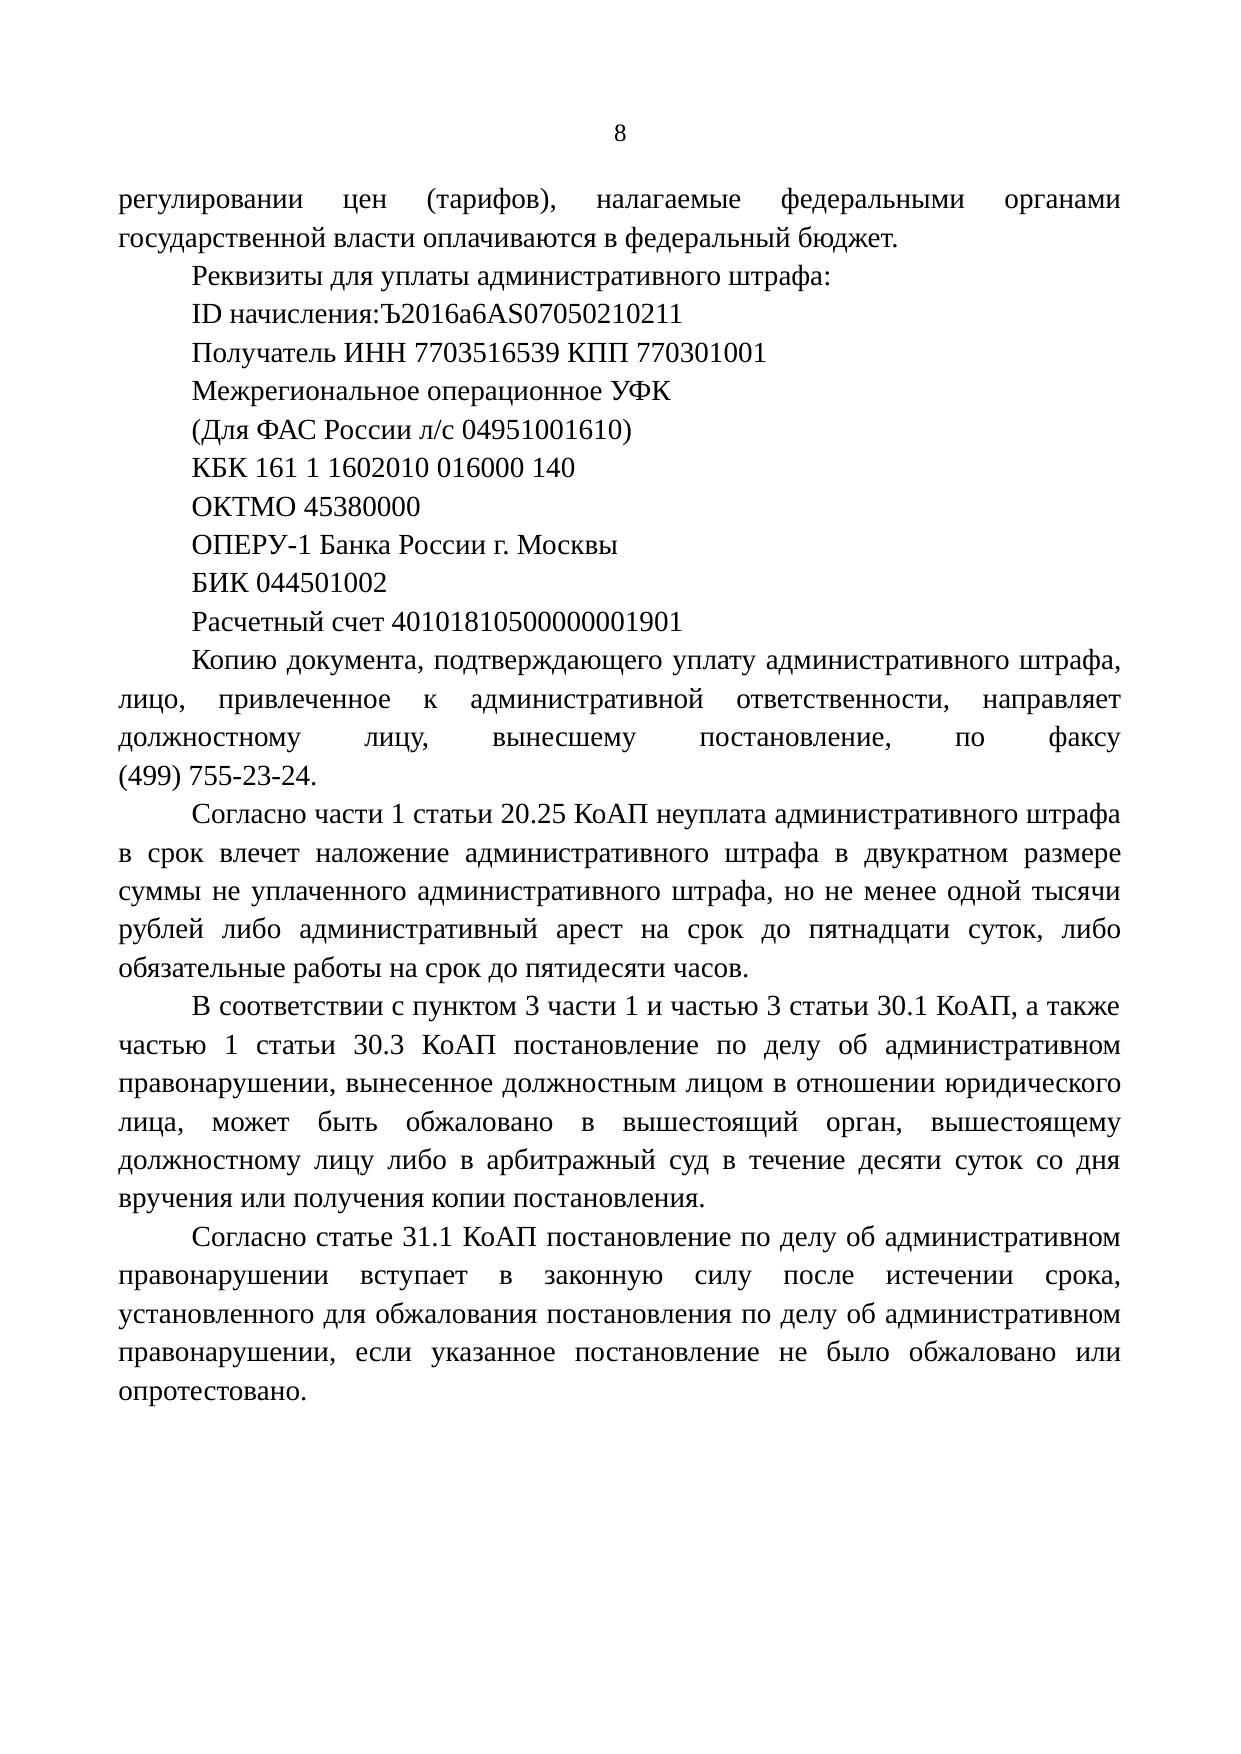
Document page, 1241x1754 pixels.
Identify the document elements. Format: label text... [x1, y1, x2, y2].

text Расчетный счет 40101810500000001901 [118, 599, 1122, 638]
text Реквизиты для уплаты административного штрафа: [118, 253, 1122, 292]
text КБК 161 1 1602010 016000 140 [118, 445, 1122, 484]
text (Для ФАС России л/с 04951001610) [118, 407, 1122, 445]
text БИК 044501002 [118, 561, 1122, 599]
text В соответствии с пунктом 3 части 1 и частью 3 статьи 30.1 КоАП, а также частью 1 статьи 30.3 КоАП постановление по делу об административном правонарушении, вынесенное должностным лицом в отношении юридического лица, может быть обжаловано в вышестоящий орган, вышестоящему должностному лицу либо в арбитражный суд в течение десяти суток со дня вручения или получения копии постановления. [118, 983, 1122, 1214]
text Получатель ИНН 7703516539 КПП 770301001 [118, 330, 1122, 368]
text Согласно части 1 статьи 20.25 КоАП неуплата административного штрафа в срок влечет наложение административного штрафа в двукратном размере суммы не уплаченного административного штрафа, но не менее одной тысячи рублей либо административный арест на срок до пятнадцати суток, либо обязательные работы на срок до пятидесяти часов. [118, 791, 1122, 983]
text ОКТМО 45380000 [118, 484, 1122, 522]
text ID начисления:Ъ2016a6AS07050210211 [118, 292, 1122, 330]
text регулировании цен (тарифов), налагаемые федеральными органами государственной власти оплачиваются в федеральный бюджет. [118, 176, 1122, 253]
text Межрегиональное операционное УФК [118, 368, 1122, 407]
text Согласно статье 31.1 КоАП постановление по делу об административном правонарушении вступает в законную силу после истечении срока, установленного для обжалования постановления по делу об административном правонарушении, если указанное постановление не было обжаловано или опротестовано. [118, 1214, 1122, 1406]
text Копию документа, подтверждающего уплату административного штрафа, лицо, привлеченное к административной ответственности, направляет должностному лицу, вынесшему постановление, по факсу (499) 755-23-24. [118, 638, 1122, 791]
text ОПЕРУ-1 Банка России г. Москвы [118, 522, 1122, 561]
